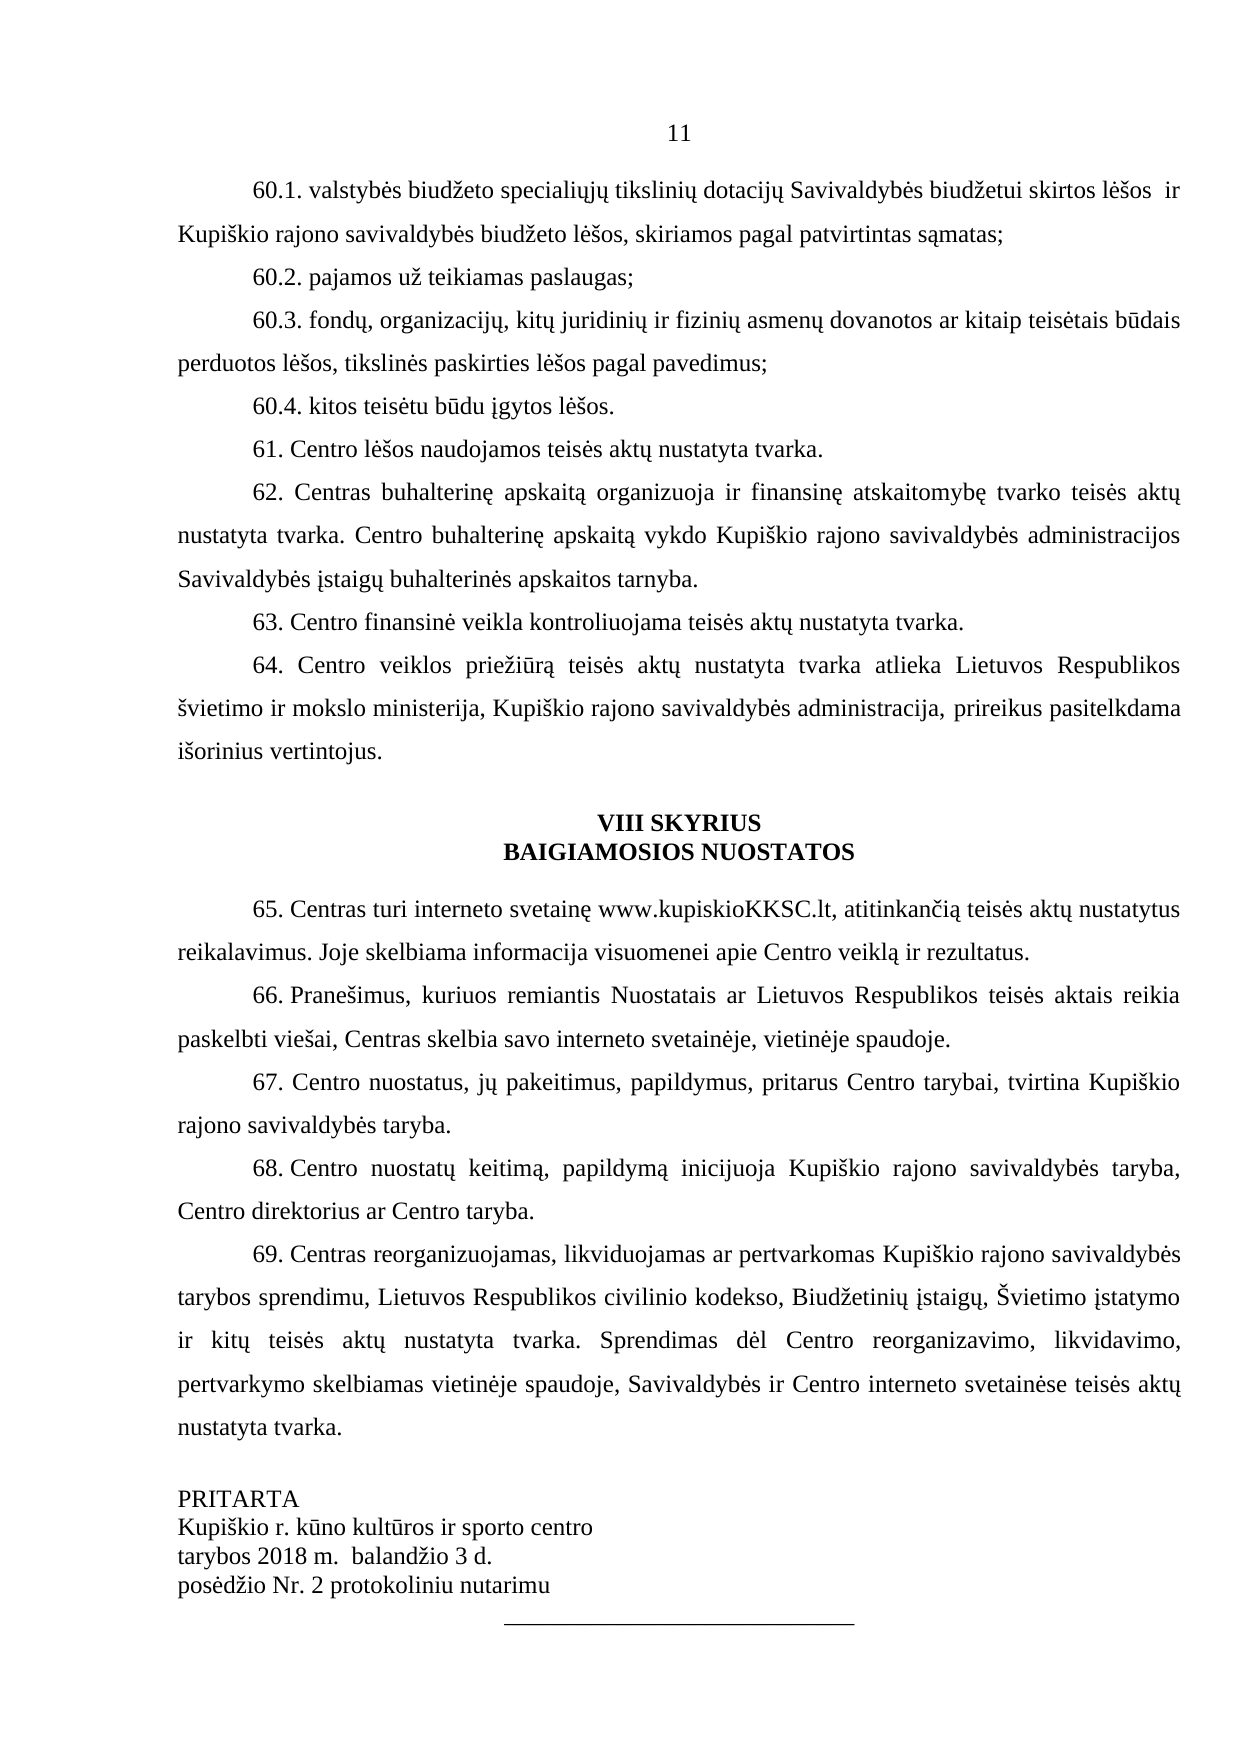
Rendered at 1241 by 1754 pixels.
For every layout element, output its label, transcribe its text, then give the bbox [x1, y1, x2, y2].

text tarybos 2018 m. balandžio 3 d. [177, 1541, 1181, 1570]
text 69. Centras reorganizuojamas, likviduojamas ar pertvarkomas Kupiškio rajono savivaldybės tarybos sprendimu, Lietuvos Respublikos civilinio kodekso, Biudžetinių įstaigų, Švietimo įstatymo ir kitų teisės aktų nustatyta tvarka. Sprendimas dėl Centro reorganizavimo, likvidavimo, pertvarkymo skelbiamas vietinėje spaudoje, Savivaldybės ir Centro interneto svetainėse teisės aktų nustatyta tvarka. [177, 1239, 1181, 1441]
text 60.2. pajamos už teikiamas paslaugas; [177, 262, 1181, 291]
text 65. Centras turi interneto svetainę www.kupiskioKKSC.lt, atitinkančią teisės aktų nustatytus reikalavimus. Joje skelbiama informacija visuomenei apie Centro veiklą ir rezultatus. [177, 894, 1181, 966]
text 63. Centro finansinė veikla kontroliuojama teisės aktų nustatyta tvarka. [177, 607, 1181, 636]
text 64. Centro veiklos priežiūrą teisės aktų nustatyta tvarka atlieka Lietuvos Respublikos švietimo ir mokslo ministerija, Kupiškio rajono savivaldybės administracija, prireikus pasitelkdama išorinius vertintojus. [177, 650, 1181, 765]
text 61. Centro lėšos naudojamos teisės aktų nustatyta tvarka. [177, 434, 1181, 463]
text 66. Pranešimus, kuriuos remiantis Nuostatais ar Lietuvos Respublikos teisės aktais reikia paskelbti viešai, Centras skelbia savo interneto svetainėje, vietinėje spaudoje. [177, 981, 1181, 1052]
text 68. Centro nuostatų keitimą, papildymą inicijuoja Kupiškio rajono savivaldybės taryba, Centro direktorius ar Centro taryba. [177, 1153, 1181, 1225]
text 60.1. valstybės biudžeto specialiųjų tikslinių dotacijų Savivaldybės biudžetui skirtos lėšos ir Kupiškio rajono savivaldybės biudžeto lėšos, skiriamos pagal patvirtintas sąmatas; [177, 176, 1181, 247]
text posėdžio Nr. 2 protokoliniu nutarimu [177, 1570, 1181, 1599]
text 60.3. fondų, organizacijų, kitų juridinių ir fizinių asmenų dovanotos ar kitaip teisėtais būdais perduotos lėšos, tikslinės paskirties lėšos pagal pavedimus; [177, 305, 1181, 377]
text 62. Centras buhalterinę apskaitą organizuoja ir finansinę atskaitomybę tvarko teisės aktų nustatyta tvarka. Centro buhalterinę apskaitą vykdo Kupiškio rajono savivaldybės administracijos Savivaldybės įstaigų buhalterinės apskaitos tarnyba. [177, 477, 1181, 592]
text 60.4. kitos teisėtu būdu įgytos lėšos. [177, 391, 1181, 420]
text Kupiškio r. kūno kultūros ir sporto centro [177, 1512, 1181, 1541]
text PRITARTA [177, 1484, 1181, 1512]
text 67. Centro nuostatus, jų pakeitimus, papildymus, pritarus Centro tarybai, tvirtina Kupiškio rajono savivaldybės taryba. [177, 1067, 1181, 1139]
text VIII SKYRIUS [177, 808, 1181, 837]
text ____________________________ [177, 1599, 1181, 1627]
text BAIGIAMOSIOS NUOSTATOS [177, 837, 1181, 866]
